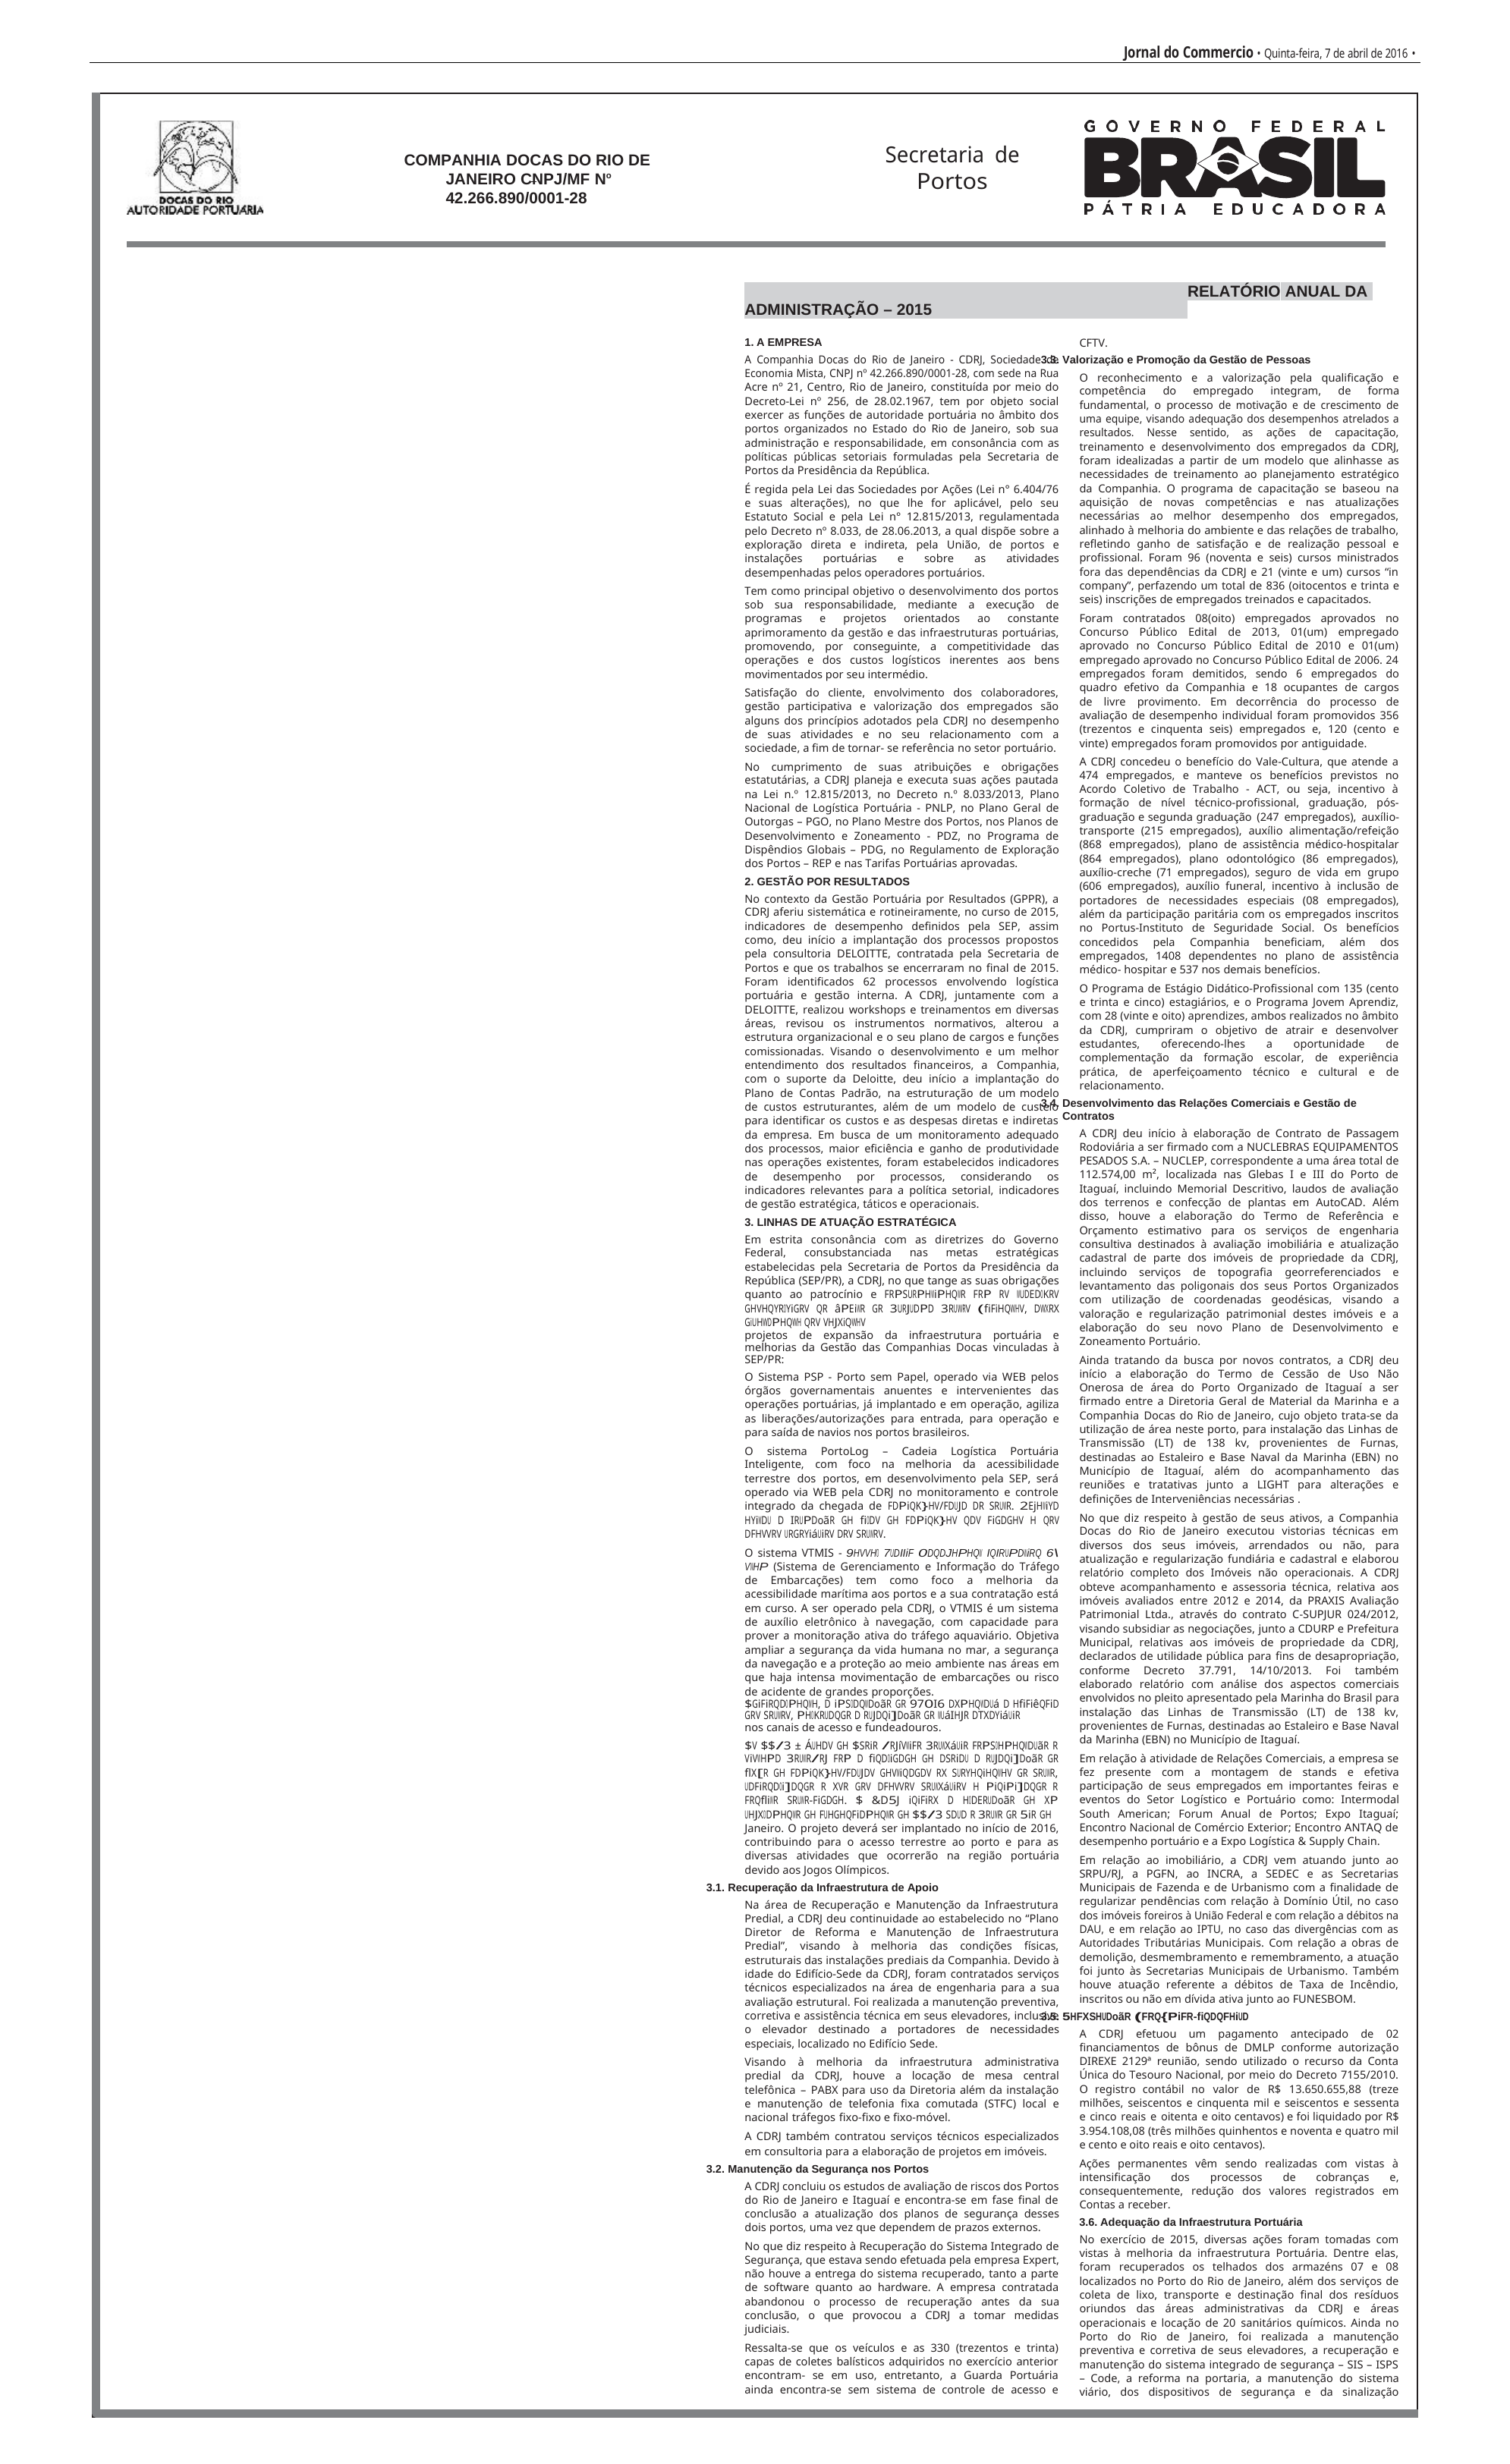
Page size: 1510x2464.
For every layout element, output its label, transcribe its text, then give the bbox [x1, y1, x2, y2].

list LINHAS DE ATUAÇÃO ESTRATÉGICA [744, 1215, 1059, 1228]
text O Programa de Estágio Didático-Profissional com 135 (cento e trinta e cinco) estagiários, e o Programa Jovem Aprendiz, com 28 (vinte e oito) aprendizes, ambos realizados no âmbito da CDRJ, cumpriram o objetivo de atrair e desenvolver estudantes, oferecendo-lhes a oportunidade de complementação da formação escolar, de experiência prática, de aperfeiçoamento técnico e cultural e de relacionamento. [1079, 982, 1399, 1093]
text No cumprimento de suas atribuições e obrigações estatutárias, a CDRJ planeja e executa suas ações pautada na Lei n.º 12.815/2013, no Decreto n.º 8.033/2013, Plano Nacional de Logística Portuária - PNLP, no Plano Geral de Outorgas – PGO, no Plano Mestre dos Portos, nos Planos de Desenvolvimento e Zoneamento - PDZ, no Programa de Dispêndios Globais – PDG, no Regulamento de Exploração dos Portos – REP e nas Tarifas Portuárias aprovadas. [744, 760, 1059, 871]
text CFTV. [1079, 336, 1398, 350]
text No que diz respeito à Recuperação do Sistema Integrado de Segurança, que estava sendo efetuada pela empresa Expert, não houve a entrega do sistema recuperado, tanto a parte de software quanto ao hardware. A empresa contratada abandonou o processo de recuperação antes da sua conclusão, o que provocou a CDRJ a tomar medidas judiciais. [744, 2239, 1059, 2337]
text No exercício de 2015, diversas ações foram tomadas com vistas à melhoria da infraestrutura Portuária. Dentre elas, foram recuperados os telhados dos armazéns 07 e 08 localizados no Porto do Rio de Janeiro, além dos serviços de coleta de lixo, transporte e destinação final dos resíduos oriundos das áreas administrativas da CDRJ e áreas operacionais e locação de 20 sanitários químicos. Ainda no Porto do Rio de Janeiro, foi realizada a manutenção preventiva e corretiva de seus elevadores, a recuperação e manutenção do sistema integrado de segurança – SIS – ISPS – Code, a reforma na portaria, a manutenção do sistema viário, dos dispositivos de segurança e da sinalização [1079, 2233, 1399, 2400]
text projetos de expansão da infraestrutura portuária e melhorias da Gestão das Companhias Docas vinculadas à SEP/PR: [744, 1330, 1059, 1366]
text Visando à melhoria da infraestrutura administrativa predial da CDRJ, houve a locação de mesa central telefônica – PABX para uso da Diretoria além da instalação e manutenção de telefonia fixa comutada (STFC) local e nacional tráfegos fixo-fixo e fixo-móvel. [744, 2055, 1059, 2125]
text $GiFiRQDOPHQWH, D iPSODQWDoãR GR 970I6 DXPHQWDUá D HfiFiêQFiD GRV SRUWRV, PHOKRUDQGR D RUJDQi]DoãR GR WUáIHJR DTXDYiáUiR [744, 1699, 1059, 1721]
subtitle RELATÓRIO ANUAL DA ADMINISTRAÇÃO – 2015 [744, 282, 1399, 319]
text Em relação ao imobiliário, a CDRJ vem atuando junto ao SRPU/RJ, a PGFN, ao INCRA, a SEDEC e as Secretarias Municipais de Fazenda e de Urbanismo com a finalidade de regularizar pendências com relação à Domínio Útil, no caso dos imóveis foreiros à União Federal e com relação a débitos na DAU, e em relação ao IPTU, no caso das divergências com as Autoridades Tributárias Municipais. Com relação a obras de demolição, desmembramento e remembramento, a atuação foi junto às Secretarias Municipais de Urbanismo. Também houve atuação referente a débitos de Taxa de Incêndio, inscritos ou não em dívida ativa junto ao FUNESBOM. [1079, 1853, 1399, 2006]
list 5HFXSHUDoãR (FRQ{PiFR-fiQDQFHiUD [1061, 2010, 1399, 2022]
list Adequação da Infraestrutura Portuária [1079, 2216, 1399, 2229]
list Recuperação da Infraestrutura de Apoio [726, 1881, 1059, 1894]
list Manutenção da Segurança nos Portos [726, 2162, 1059, 2175]
text Satisfação do cliente, envolvimento dos colaboradores, gestão participativa e valorização dos empregados são alguns dos princípios adotados pela CDRJ no desempenho de suas atividades e no seu relacionamento com a sociedade, a fim de tornar- se referência no setor portuário. [744, 686, 1059, 756]
text Na área de Recuperação e Manutenção da Infraestrutura Predial, a CDRJ deu continuidade ao estabelecido no “Plano Diretor de Reforma e Manutenção de Infraestrutura Predial”, visando à melhoria das condições físicas, estruturais das instalações prediais da Companhia. Devido à idade do Edifício-Sede da CDRJ, foram contratados serviços técnicos especializados na área de engenharia para a sua avaliação estrutural. Foi realizada a manutenção preventiva, corretiva e assistência técnica em seus elevadores, inclusive o elevador destinado a portadores de necessidades especiais, localizado no Edifício Sede. [744, 1898, 1059, 2051]
text A CDRJ também contratou serviços técnicos especializados em consultoria para a elaboração de projetos em imóveis. [744, 2129, 1059, 2159]
text COMPANHIA DOCAS DO RIO DE JANEIRO CNPJ/MF No 42.266.890/0001-28 [404, 151, 725, 206]
text Secretaria de [878, 141, 1027, 168]
text Tem como principal objetivo o desenvolvimento dos portos sob sua responsabilidade, mediante a execução de programas e projetos orientados ao constante aprimoramento da gestão e das infraestruturas portuárias, promovendo, por conseguinte, a competitividade das operações e dos custos logísticos inerentes aos bens movimentados por seu intermédio. [744, 584, 1059, 681]
text O sistema PortoLog – Cadeia Logística Portuária Inteligente, com foco na melhoria da acessibilidade terrestre dos portos, em desenvolvimento pela SEP, será operado via WEB pela CDRJ no monitoramento e controle integrado da chegada de FDPiQK}HV/FDUJD DR SRUWR. 2EjHWiYD HYiWDU D IRUPDoãR GH fiODV GH FDPiQK}HV QDV FiGDGHV H QRV DFHVVRV URGRYiáUiRV DRV SRUWRV. [744, 1444, 1059, 1542]
text Ações permanentes vêm sendo realizadas com vistas à intensificação dos processos de cobranças e, consequentemente, redução dos valores registrados em Contas a receber. [1079, 2157, 1399, 2212]
list Valorização e Promoção da Gestão de Pessoas [1061, 354, 1399, 366]
text No contexto da Gestão Portuária por Resultados (GPPR), a CDRJ aferiu sistemática e rotineiramente, no curso de 2015, indicadores de desempenho definidos pela SEP, assim como, deu início a implantação dos processos propostos pela consultoria DELOITTE, contratada pela Secretaria de Portos e que os trabalhos se encerraram no final de 2015. Foram identificados 62 processos envolvendo logística portuária e gestão interna. A CDRJ, juntamente com a DELOITTE, realizou workshops e treinamentos em diversas áreas, revisou os instrumentos normativos, alterou a estrutura organizacional e o seu plano de cargos e funções comissionadas. Visando o desenvolvimento e um melhor entendimento dos resultados financeiros, a Companhia, com o suporte da Deloitte, deu início a implantação do Plano de Contas Padrão, na estruturação de um modelo de custos estruturantes, além de um modelo de custeio para identificar os custos e as despesas diretas e indiretas da empresa. Em busca de um monitoramento adequado dos processos, maior eficiência e ganho de produtividade nas operações existentes, foram estabelecidos indicadores de desempenho por processos, considerando os indicadores relevantes para a política setorial, indicadores de gestão estratégica, táticos e operacionais. [744, 892, 1059, 1212]
text Foram contratados 08(oito) empregados aprovados no Concurso Público Edital de 2013, 01(um) empregado aprovado no Concurso Público Edital de 2010 e 01(um) empregado aprovado no Concurso Público Edital de 2006. 24 empregados foram demitidos, sendo 6 empregados do quadro efetivo da Companhia e 18 ocupantes de cargos de livre provimento. Em decorrência do processo de avaliação de desempenho individual foram promovidos 356 (trezentos e cinquenta seis) empregados e, 120 (cento e vinte) empregados foram promovidos por antiguidade. [1079, 611, 1399, 750]
text A CDRJ concluiu os estudos de avaliação de riscos dos Portos do Rio de Janeiro e Itaguaí e encontra-se em fase final de conclusão a atualização dos planos de segurança desses dois portos, uma vez que dependem de prazos externos. [744, 2180, 1059, 2235]
text Janeiro. O projeto deverá ser implantado no início de 2016, contribuindo para o acesso terrestre ao porto e para as diversas atividades que ocorrerão na região portuária devido aos Jogos Olímpicos. [744, 1821, 1059, 1877]
text A CDRJ efetuou um pagamento antecipado de 02 financiamentos de bônus de DMLP conforme autorização DIREXE 2129ª reunião, sendo utilizado o recurso da Conta Única do Tesouro Nacional, por meio do Decreto 7155/2010. O registro contábil no valor de R$ 13.650.655,88 (treze milhões, seiscentos e cinquenta mil e seiscentos e sessenta e cinco reais e oitenta e oito centavos) e foi liquidado por R$ 3.954.108,08 (três milhões quinhentos e noventa e quatro mil e cento e oito reais e oito centavos). [1079, 2027, 1399, 2152]
list Desenvolvimento das Relações Comerciais e Gestão de Contratos [1061, 1097, 1399, 1122]
text O Sistema PSP - Porto sem Papel, operado via WEB pelos órgãos governamentais anuentes e intervenientes das operações portuárias, já implantado e em operação, agiliza as liberações/autorizações para entrada, para operação e para saída de navios nos portos brasileiros. [744, 1370, 1059, 1439]
text A CDRJ concedeu o benefício do Vale-Cultura, que atende a 474 empregados, e manteve os benefícios previstos no Acordo Coletivo de Trabalho - ACT, ou seja, incentivo à formação de nível técnico-profissional, graduação, pós-graduação e segunda graduação (247 empregados), auxílio-transporte (215 empregados), auxílio alimentação/refeição (868 empregados), plano de assistência médico-hospitalar (864 empregados), plano odontológico (86 empregados), auxílio-creche (71 empregados), seguro de vida em grupo (606 empregados), auxílio funeral, incentivo à inclusão de portadores de necessidades especiais (08 empregados), além da participação paritária com os empregados inscritos no Portus-Instituto de Seguridade Social. Os benefícios concedidos pela Companhia beneficiam, além dos empregados, 1408 dependentes no plano de assistência médico- hospitar e 537 nos demais benefícios. [1079, 755, 1399, 977]
text No que diz respeito à gestão de seus ativos, a Companhia Docas do Rio de Janeiro executou vistorias técnicas em diversos dos seus imóveis, arrendados ou não, para atualização e regularização fundiária e cadastral e elaborou relatório completo dos Imóveis não operacionais. A CDRJ obteve acompanhamento e assessoria técnica, relativa aos imóveis avaliados entre 2012 e 2014, da PRAXIS Avaliação Patrimonial Ltda., através do contrato C-SUPJUR 024/2012, visando subsidiar as negociações, junto a CDURP e Prefeitura Municipal, relativas aos imóveis de propriedade da CDRJ, declarados de utilidade pública para fins de desapropriação, conforme Decreto 37.791, 14/10/2013. Foi também elaborado relatório com análise dos aspectos comerciais envolvidos no pleito apresentado pela Marinha do Brasil para instalação das Linhas de Transmissão (LT) de 138 kv, provenientes de Furnas, destinadas ao Estaleiro e Base Naval da Marinha (EBN) no Município de Itaguaí. [1079, 1510, 1399, 1747]
text A Companhia Docas do Rio de Janeiro - CDRJ, Sociedade de Economia Mista, CNPJ nº 42.266.890/0001-28, com sede na Rua Acre nº 21, Centro, Rio de Janeiro, constituída por meio do Decreto-Lei nº 256, de 28.02.1967, tem por objeto social exercer as funções de autoridade portuária no âmbito dos portos organizados no Estado do Rio de Janeiro, sob sua administração e responsabilidade, em consonância com as políticas públicas setoriais formuladas pela Secretaria de Portos da Presidência da República. [744, 353, 1059, 478]
text Em estrita consonância com as diretrizes do Governo Federal, consubstanciada nas metas estratégicas estabelecidas pela Secretaria de Portos da Presidência da República (SEP/PR), a CDRJ, no que tange as suas obrigações quanto ao patrocínio e FRPSURPHWiPHQWR FRP RV WUDEDOKRV GHVHQYROYiGRV QR âPEiWR GR 3URJUDPD 3RUWRV (fiFiHQWHV, DWXRX GiUHWDPHQWH QRV VHJXiQWHV [744, 1232, 1059, 1330]
text O sistema VTMIS - 9HVVHO 7UDIIiF 0DQDJHPHQW IQIRUPDWiRQ 6\VWHP (Sistema de Gerenciamento e Informação do Tráfego de Embarcações) tem como foco a melhoria da acessibilidade marítima aos portos e a sua contratação está em curso. A ser operado pela CDRJ, o VTMIS é um sistema de auxílio eletrônico à navegação, com capacidade para prover a monitoração ativa do tráfego aquaviário. Objetiva ampliar a segurança da vida humana no mar, a segurança da navegação e a proteção ao meio ambiente nas áreas em que haja intensa movimentação de embarcações ou risco de acidente de grandes proporções. [744, 1546, 1059, 1699]
text A CDRJ deu início à elaboração de Contrato de Passagem Rodoviária a ser firmado com a NUCLEBRAS EQUIPAMENTOS PESADOS S.A. – NUCLEP, correspondente a uma área total de 112.574,00 m², localizada nas Glebas I e III do Porto de Itaguaí, incluindo Memorial Descritivo, laudos de avaliação dos terrenos e confecção de plantas em AutoCAD. Além disso, houve a elaboração do Termo de Referência e Orçamento estimativo para os serviços de engenharia consultiva destinados à avaliação imobiliária e atualização cadastral de parte dos imóveis de propriedade da CDRJ, incluindo serviços de topografia georreferenciados e levantamento das poligonais dos seus Portos Organizados com utilização de coordenadas geodésicas, visando a valoração e regularização patrimonial destes imóveis e a elaboração do seu novo Plano de Desenvolvimento e Zoneamento Portuário. [1079, 1127, 1399, 1349]
list GESTÃO POR RESULTADOS [744, 875, 1059, 888]
text $V $$/3 ± ÁUHDV GH $SRiR /RJíVWiFR 3RUWXáUiR FRPSOHPHQWDUãR R ViVWHPD 3RUWR/RJ FRP D fiQDOiGDGH GH DSRiDU D RUJDQi]DoãR GR flX[R GH FDPiQK}HV/FDUJDV GHVWiQDGDV RX SURYHQiHQWHV GR SRUWR, UDFiRQDOi]DQGR R XVR GRV DFHVVRV SRUWXáUiRV H PiQiPi]DQGR R FRQfliWR SRUWR-FiGDGH. $ &D5J iQiFiRX D HODERUDoãR GH XP UHJXODPHQWR GH FUHGHQFiDPHQWR GH $$/3 SDUD R 3RUWR GR 5iR GH [744, 1738, 1058, 1821]
text Ressalta-se que os veículos e as 330 (trezentos e trinta) capas de coletes balísticos adquiridos no exercício anterior encontram- se em uso, entretanto, a Guarda Portuária ainda encontra-se sem sistema de controle de acesso e [744, 2341, 1058, 2396]
text Portos [914, 168, 990, 195]
text nos canais de acesso e fundeadouros. [744, 1721, 1059, 1734]
list A EMPRESA [744, 336, 1059, 348]
text O reconhecimento e a valorização pela qualificação e competência do empregado integram, de forma fundamental, o processo de motivação e de crescimento de uma equipe, visando adequação dos desempenhos atrelados a resultados. Nesse sentido, as ações de capacitação, treinamento e desenvolvimento dos empregados da CDRJ, foram idealizadas a partir de um modelo que alinhasse as necessidades de treinamento ao planejamento estratégico da Companhia. O programa de capacitação se baseou na aquisição de novas competências e nas atualizações necessárias ao melhor desempenho dos empregados, alinhado à melhoria do ambiente e das relações de trabalho, refletindo ganho de satisfação e de realização pessoal e profissional. Foram 96 (noventa e seis) cursos ministrados fora das dependências da CDRJ e 21 (vinte e um) cursos “in company”, perfazendo um total de 836 (oitocentos e trinta e seis) inscrições de empregados treinados e capacitados. [1079, 370, 1399, 607]
text Em relação à atividade de Relações Comerciais, a empresa se fez presente com a montagem de stands e efetiva participação de seus empregados em importantes feiras e eventos do Setor Logístico e Portuário como: Intermodal South American; Forum Anual de Portos; Expo Itaguaí; Encontro Nacional de Comércio Exterior; Encontro ANTAQ de desempenho portuário e a Expo Logística & Supply Chain. [1079, 1752, 1399, 1849]
text É regida pela Lei das Sociedades por Ações (Lei n° 6.404/76 e suas alterações), no que lhe for aplicável, pelo seu Estatuto Social e pela Lei n° 12.815/2013, regulamentada pelo Decreto nº 8.033, de 28.06.2013, a qual dispõe sobre a exploração direta e indireta, pela União, de portos e instalações portuárias e sobre as atividades desempenhadas pelos operadores portuários. [744, 482, 1059, 580]
text Ainda tratando da busca por novos contratos, a CDRJ deu início a elaboração do Termo de Cessão de Uso Não Onerosa de área do Porto Organizado de Itaguaí a ser firmado entre a Diretoria Geral de Material da Marinha e a Companhia Docas do Rio de Janeiro, cujo objeto trata-se da utilização de área neste porto, para instalação das Linhas de Transmissão (LT) de 138 kv, provenientes de Furnas, destinadas ao Estaleiro e Base Naval da Marinha (EBN) no Município de Itaguaí, além do acompanhamento das reuniões e tratativas junto a LIGHT para alterações e definições de Interveniências necessárias . [1079, 1353, 1399, 1507]
